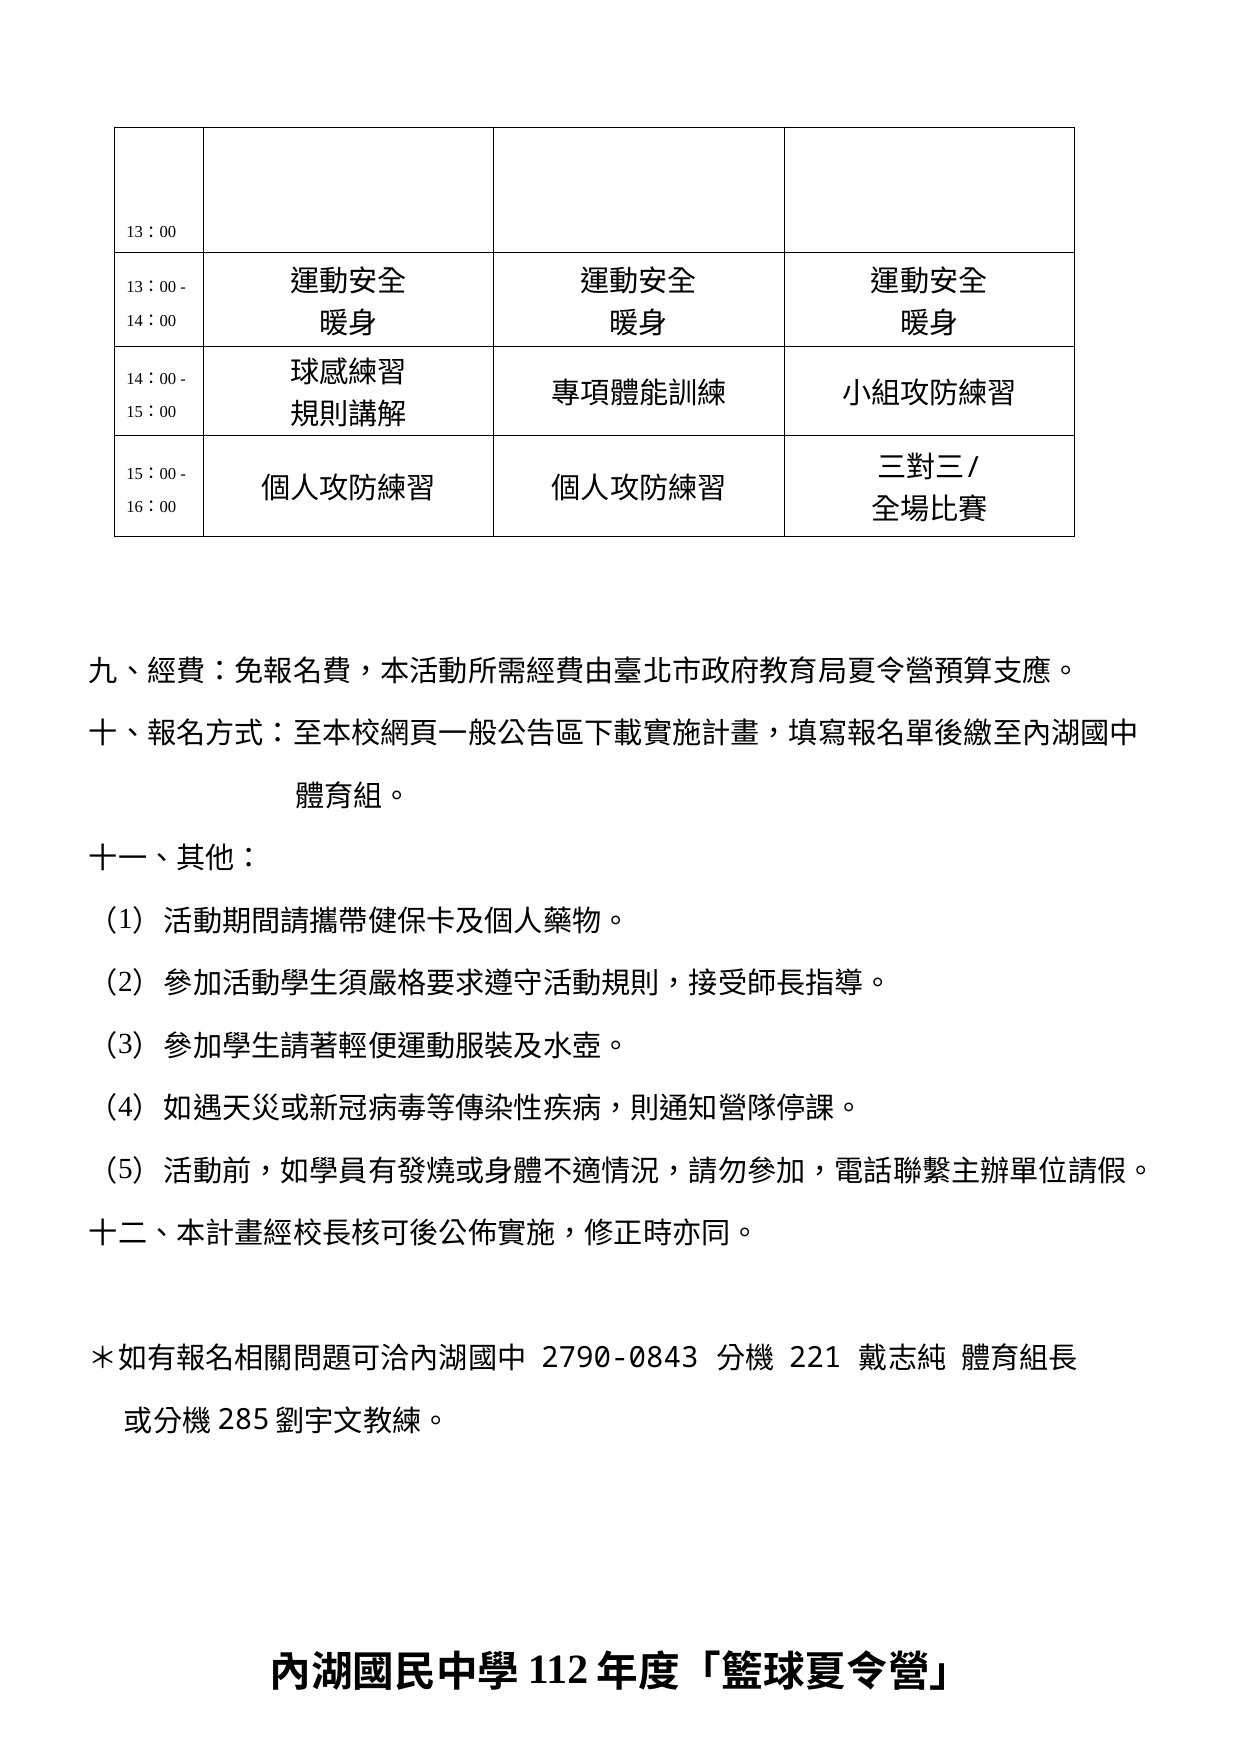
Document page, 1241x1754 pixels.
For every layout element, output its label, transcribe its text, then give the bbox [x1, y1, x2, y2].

table_cell 運動安全 暖身 [785, 253, 1074, 346]
table_cell 15：00 - 16：00 [115, 436, 203, 536]
text 九、經費：免報名費，本活動所需經費由臺北市政府教育局夏令營預算支應。 [89, 627, 1152, 689]
list 活動前，如學員有發燒或身體不適情況，請勿參加，電話聯繫主辦單位請假。 [89, 1127, 1152, 1189]
text 十一、其他： [89, 814, 1152, 877]
text 內湖國民中學112年度「籃球夏令營」 [89, 1627, 1152, 1689]
table_cell 個人攻防練習 [204, 436, 493, 536]
table_cell 球感練習 規則講解 [204, 347, 493, 434]
table_cell 運動安全 暖身 [204, 253, 493, 346]
table_cell 小組攻防練習 [785, 347, 1074, 434]
text 十、報名方式：至本校網頁一般公告區下載實施計畫，填寫報名單後繳至內湖國中體育組。 [89, 689, 1152, 814]
text 十二、本計畫經校長核可後公佈實施，修正時亦同。 [89, 1189, 1152, 1252]
text 或分機285劉宇文教練。 [89, 1377, 1152, 1439]
list 參加活動學生須嚴格要求遵守活動規則，接受師長指導。 [89, 939, 1152, 1002]
text ＊如有報名相關問題可洽內湖國中 2790-0843 分機 221 戴志純 體育組長 [89, 1314, 1152, 1377]
table_cell 13：00 - 14：00 [115, 253, 203, 346]
table_cell [494, 128, 784, 252]
list 活動期間請攜帶健保卡及個人藥物。 [89, 877, 1152, 939]
table_cell 個人攻防練習 [494, 436, 784, 536]
list 如遇天災或新冠病毒等傳染性疾病，則通知營隊停課。 [89, 1064, 1152, 1127]
table_cell - 13：00 [115, 128, 203, 252]
table_cell [785, 128, 1074, 252]
table_cell 三對三/ 全場比賽 [785, 436, 1074, 536]
table_cell 14：00 - 15：00 [115, 347, 203, 434]
table_cell [204, 128, 493, 252]
table_cell 專項體能訓練 [494, 347, 784, 434]
table_cell 運動安全 暖身 [494, 253, 784, 346]
list 參加學生請著輕便運動服裝及水壺。 [89, 1002, 1152, 1064]
